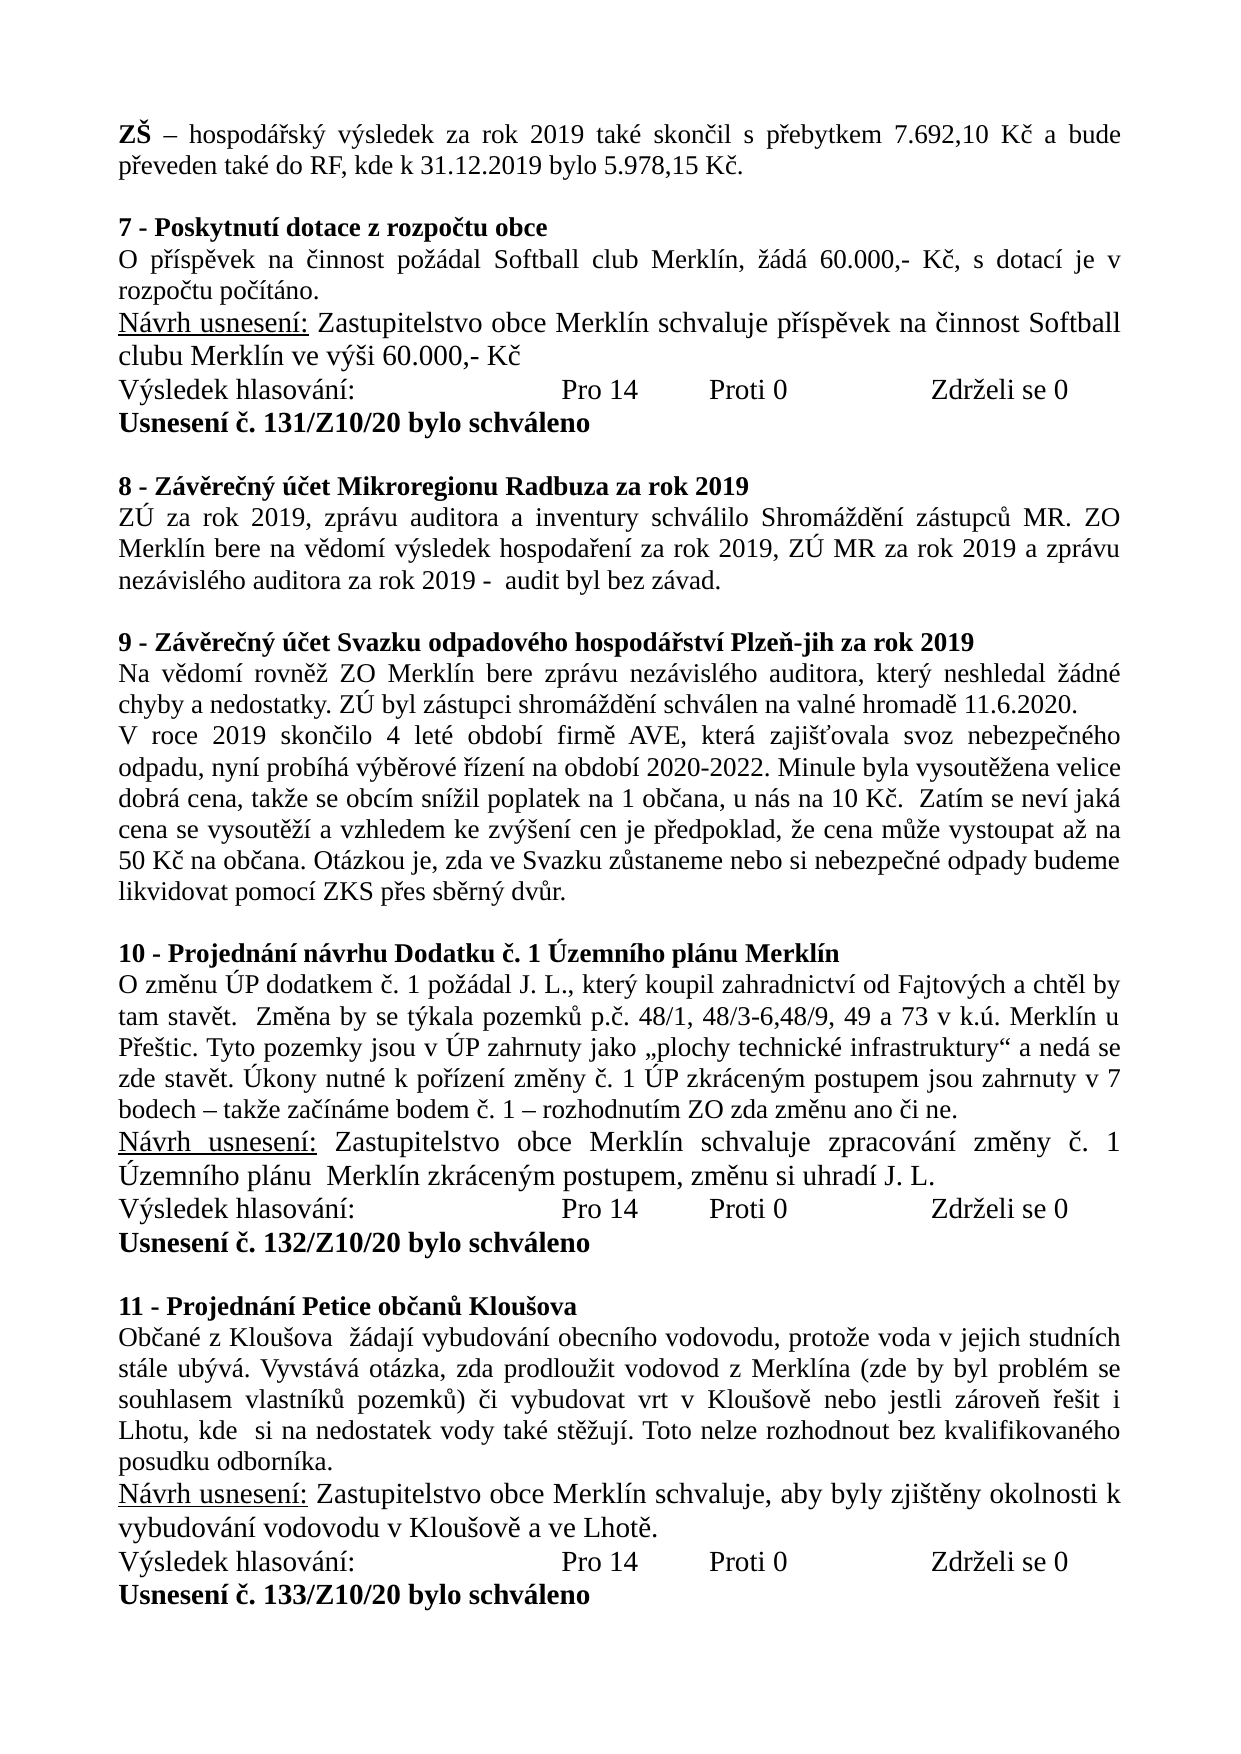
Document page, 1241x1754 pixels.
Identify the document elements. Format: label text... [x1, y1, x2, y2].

text 11 - Projednání Petice občanů Kloušova [118, 1290, 1122, 1321]
text Usnesení č. 132/Z10/20 bylo schváleno [118, 1225, 1122, 1258]
text Na vědomí rovněž ZO Merklín bere zprávu nezávislého auditora, který neshledal žádné chyby a nedostatky. ZÚ byl zástupci shromáždění schválen na valné hromadě 11.6.2020. [118, 657, 1122, 719]
text 7 - Poskytnutí dotace z rozpočtu obce [118, 212, 1122, 243]
text Výsledek hlasování: Pro 14 Proti 0 Zdrželi se 0 [118, 372, 1122, 406]
text Občané z Kloušova žádají vybudování obecního vodovodu, protože voda v jejich studních stále ubývá. Vyvstává otázka, zda prodloužit vodovod z Merklína (zde by byl problém se souhlasem vlastníků pozemků) či vybudovat vrt v Kloušově nebo jestli zároveň řešit i Lhotu, kde si na nedostatek vody také stěžují. Toto nelze rozhodnout bez kvalifikovaného posudku odborníka. [118, 1321, 1122, 1477]
text 8 - Závěrečný účet Mikroregionu Radbuza za rok 2019 [118, 470, 1122, 501]
text Návrh usnesení: Zastupitelstvo obce Merklín schvaluje zpracování změny č. 1 Územního plánu Merklín zkráceným postupem, změnu si uhradí J. L. [118, 1124, 1122, 1191]
text Usnesení č. 133/Z10/20 bylo schváleno [118, 1577, 1122, 1611]
text Usnesení č. 131/Z10/20 bylo schváleno [118, 406, 1122, 439]
text V roce 2019 skončilo 4 leté období firmě AVE, která zajišťovala svoz nebezpečného odpadu, nyní probíhá výběrové řízení na období 2020-2022. Minule byla vysoutěžena velice dobrá cena, takže se obcím snížil poplatek na 1 občana, u nás na 10 Kč. Zatím se neví jaká cena se vysoutěží a vzhledem ke zvýšení cen je předpoklad, že cena může vystoupat až na 50 Kč na občana. Otázkou je, zda ve Svazku zůstaneme nebo si nebezpečné odpady budeme likvidovat pomocí ZKS přes sběrný dvůr. [118, 719, 1122, 906]
text O příspěvek na činnost požádal Softball club Merklín, žádá 60.000,- Kč, s dotací je v rozpočtu počítáno. [118, 243, 1122, 305]
text Výsledek hlasování: Pro 14 Proti 0 Zdrželi se 0 [118, 1191, 1122, 1225]
text 10 - Projednání návrhu Dodatku č. 1 Územního plánu Merklín [118, 937, 1122, 969]
text Návrh usnesení: Zastupitelstvo obce Merklín schvaluje příspěvek na činnost Softball clubu Merklín ve výši 60.000,- Kč [118, 305, 1122, 372]
text Návrh usnesení: Zastupitelstvo obce Merklín schvaluje, aby byly zjištěny okolnosti k vybudování vodovodu v Kloušově a ve Lhotě. [118, 1477, 1122, 1544]
text 9 - Závěrečný účet Svazku odpadového hospodářství Plzeň-jih za rok 2019 [118, 626, 1122, 657]
text Výsledek hlasování: Pro 14 Proti 0 Zdrželi se 0 [118, 1544, 1122, 1577]
text O změnu ÚP dodatkem č. 1 požádal J. L., který koupil zahradnictví od Fajtových a chtěl by tam stavět. Změna by se týkala pozemků p.č. 48/1, 48/3-6,48/9, 49 a 73 v k.ú. Merklín u Přeštic. Tyto pozemky jsou v ÚP zahrnuty jako „plochy technické infrastruktury“ a nedá se zde stavět. Úkony nutné k pořízení změny č. 1 ÚP zkráceným postupem jsou zahrnuty v 7 bodech – takže začínáme bodem č. 1 – rozhodnutím ZO zda změnu ano či ne. [118, 969, 1122, 1124]
text ZÚ za rok 2019, zprávu auditora a inventury schválilo Shromáždění zástupců MR. ZO Merklín bere na vědomí výsledek hospodaření za rok 2019, ZÚ MR za rok 2019 a zprávu nezávislého auditora za rok 2019 - audit byl bez závad. [118, 501, 1122, 595]
text ZŠ – hospodářský výsledek za rok 2019 také skončil s přebytkem 7.692,10 Kč a bude převeden také do RF, kde k 31.12.2019 bylo 5.978,15 Kč. [118, 118, 1122, 180]
